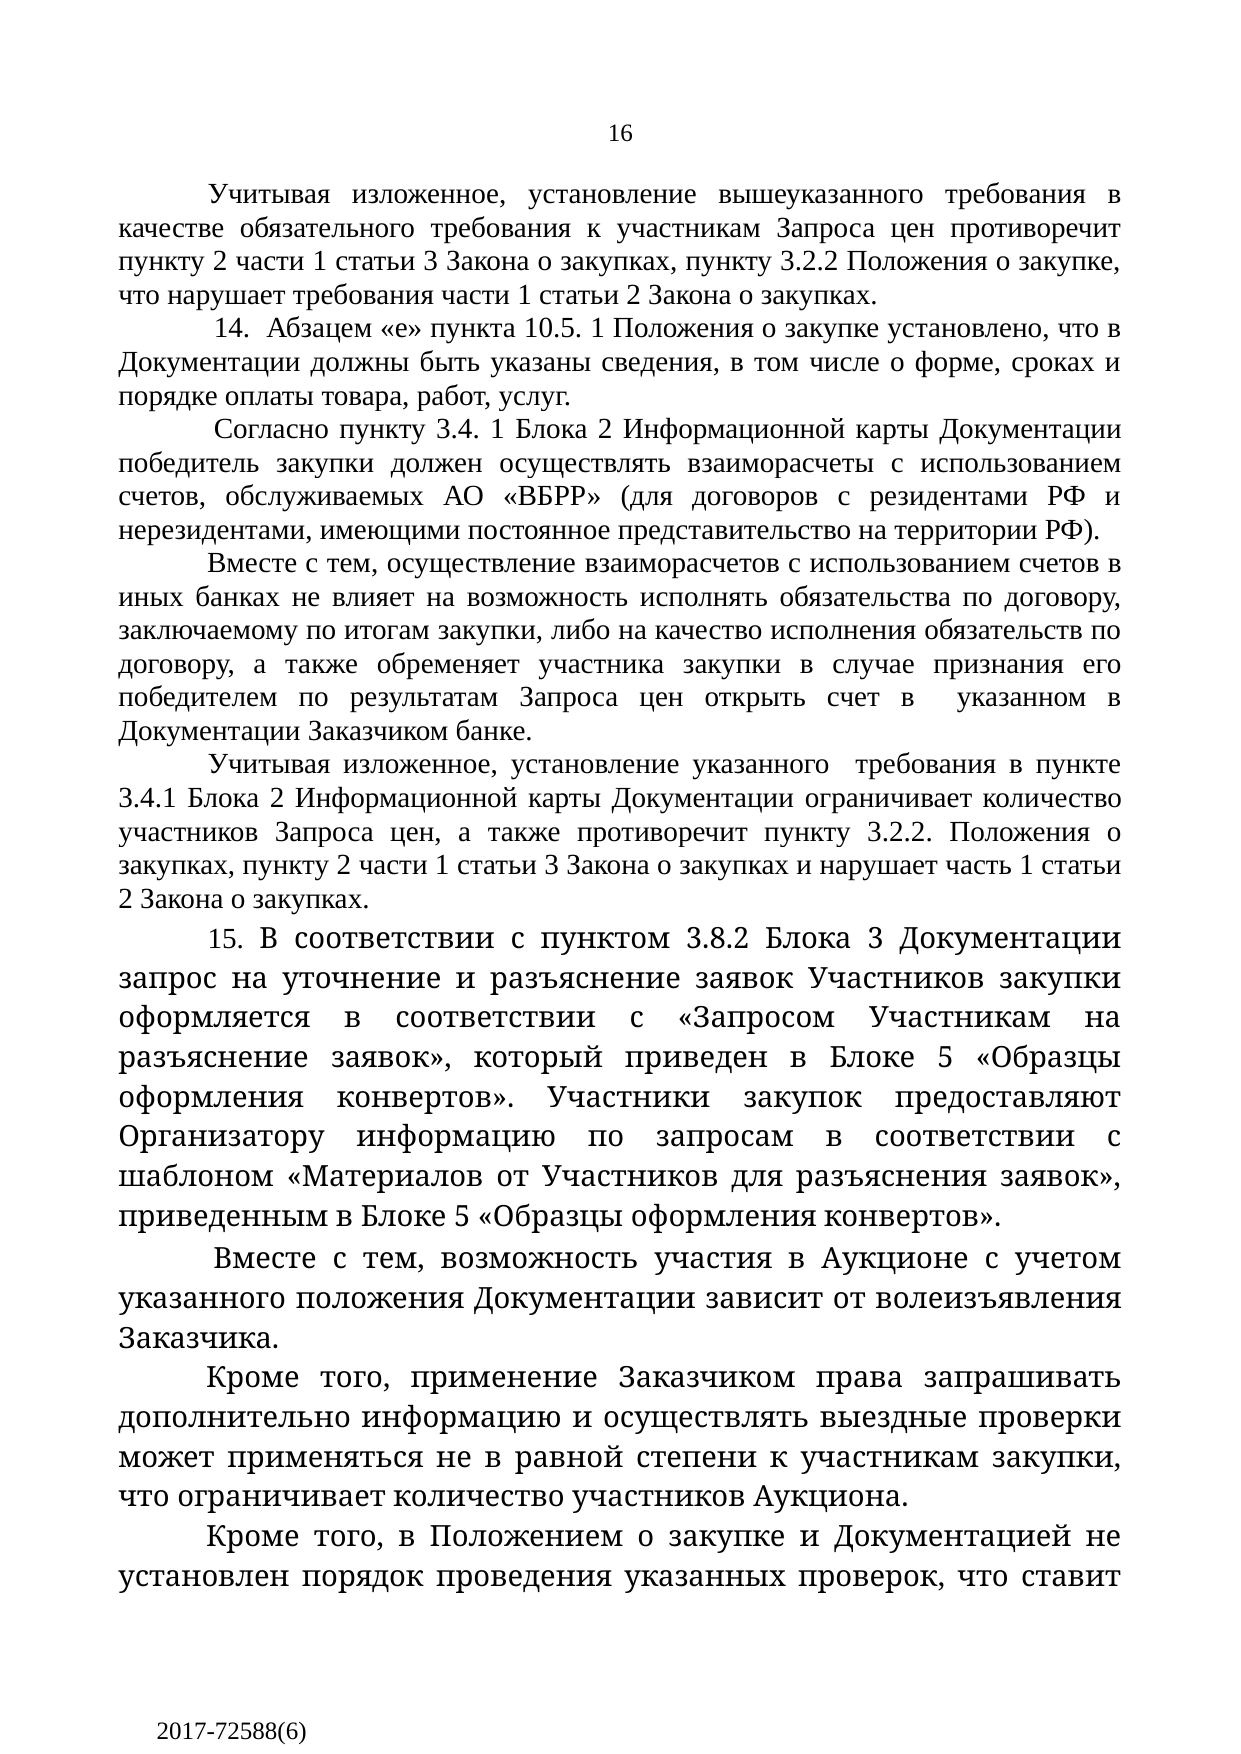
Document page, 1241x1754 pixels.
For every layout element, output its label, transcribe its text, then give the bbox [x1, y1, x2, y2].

text Кроме того, в Положением о закупке и Документацией не установлен порядок проведения указанных проверок, что ставит [118, 1515, 1122, 1595]
text Вместе с тем, осуществление взаиморасчетов с использованием счетов в иных банках не влияет на возможность исполнять обязательства по договору, заключаемому по итогам закупки, либо на качество исполнения обязательств по договору, а также обременяет участника закупки в случае признания его победителем по результатам Запроса цен открыть счет в указанном в Документации Заказчиком банке. [118, 545, 1122, 747]
text Кроме того, применение Заказчиком права запрашивать дополнительно информацию и осуществлять выездные проверки может применяться не в равной степени к участникам закупки, что ограничивает количество участников Аукциона. [118, 1357, 1122, 1515]
text Учитывая изложенное, установление вышеуказанного требования в качестве обязательного требования к участникам Запроса цен противоречит пункту 2 части 1 статьи 3 Закона о закупках, пункту 3.2.2 Положения о закупке, что нарушает требования части 1 статьи 2 Закона о закупках. [118, 176, 1122, 311]
text 14. Абзацем «е» пункта 10.5. 1 Положения о закупке установлено, что в Документации должны быть указаны сведения, в том числе о форме, сроках и порядке оплаты товара, работ, услуг. [118, 311, 1122, 411]
text Учитывая изложенное, установление указанного требования в пункте 3.4.1 Блока 2 Информационной карты Документации ограничивает количество участников Запроса цен, а также противоречит пункту 3.2.2. Положения о закупках, пункту 2 части 1 статьи 3 Закона о закупках и нарушает часть 1 статьи 2 Закона о закупках. [118, 747, 1122, 914]
text Согласно пункту 3.4. 1 Блока 2 Информационной карты Документации победитель закупки должен осуществлять взаиморасчеты с использованием счетов, обслуживаемых АО «ВБРР» (для договоров с резидентами РФ и нерезидентами, имеющими постоянное представительство на территории РФ). [118, 411, 1122, 545]
text 15. В соответствии с пунктом 3.8.2 Блока 3 Документации запрос на уточнение и разъяснение заявок Участников закупки оформляется в соответствии с «Запросом Участникам на разъяснение заявок», который приведен в Блоке 5 «Образцы оформления конвертов». Участники закупок предоставляют Организатору информацию по запросам в соответствии с шаблоном «Материалов от Участников для разъяснения заявок», приведенным в Блоке 5 «Образцы оформления конвертов». [118, 917, 1122, 1235]
text Вместе с тем, возможность участия в Аукционе с учетом указанного положения Документации зависит от волеизъявления Заказчика. [118, 1238, 1122, 1357]
